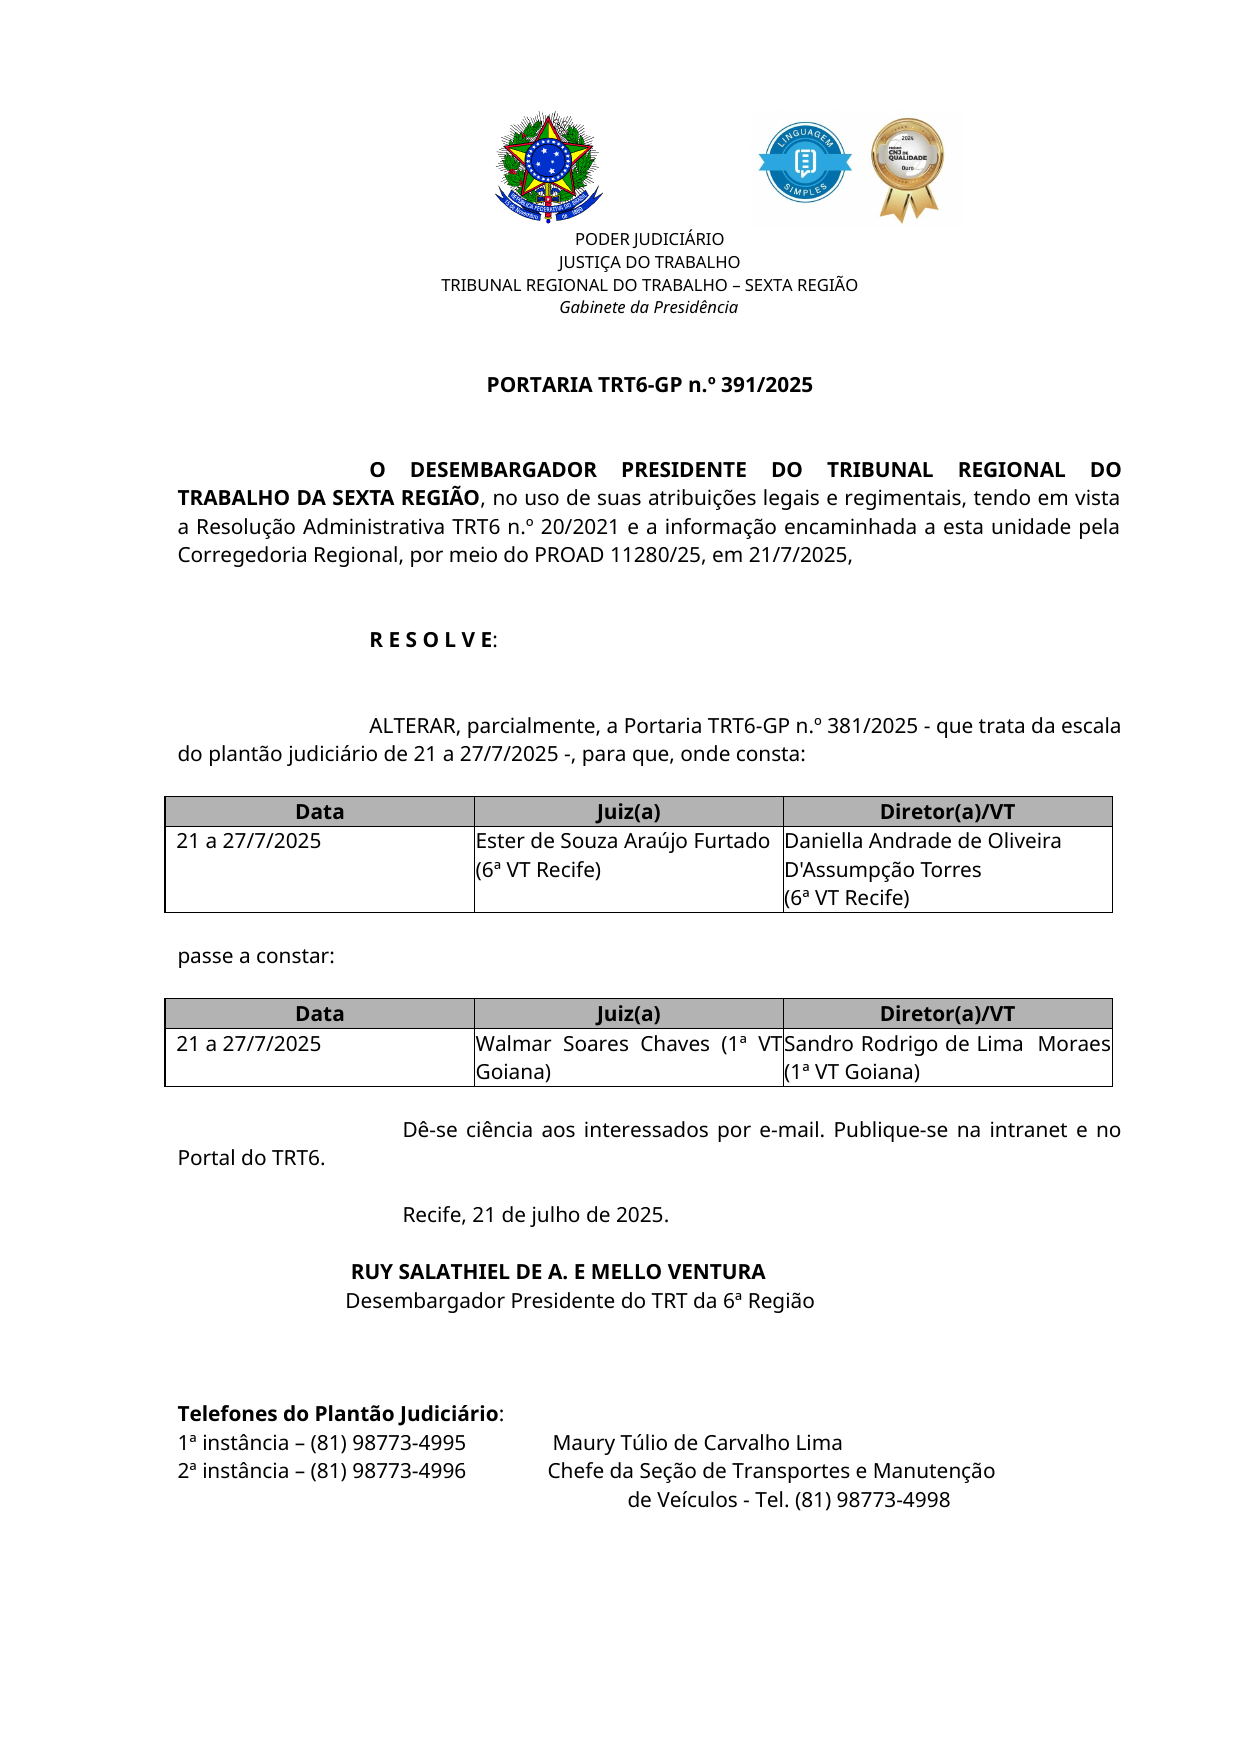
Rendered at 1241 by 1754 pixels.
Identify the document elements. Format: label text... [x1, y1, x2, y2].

text R E S O L V E: [233, 625, 1122, 654]
table_cell 21 a 27/7/2025 [166, 1029, 474, 1086]
table_header Data [166, 797, 474, 826]
table_header Diretor(a)/VT [784, 797, 1112, 826]
table_header Data [166, 999, 474, 1028]
text PORTARIA TRT6-GP n.º 391/2025 [177, 370, 1122, 398]
table_cell Daniella Andrade de Oliveira D'Assumpção Torres (6ª VT Recife) [784, 827, 1112, 912]
table_header Diretor(a)/VT [784, 999, 1112, 1028]
table_cell Walmar Soares Chaves (1ª VT Goiana) [475, 1029, 783, 1086]
text RUY SALATHIEL DE A. E MELLO VENTURA [177, 1257, 1122, 1286]
text passe a constar: [177, 941, 1122, 970]
text O DESEMBARGADOR PRESIDENTE DO TRIBUNAL REGIONAL DO TRABALHO DA SEXTA REGIÃO, no uso de suas atribuições legais e regimentais, tendo em vista a Resolução Administrativa TRT6 n.º 20/2021 e a informação encaminhada a esta unidade pela Corregedoria Regional, por meio do PROAD 11280/25, em 21/7/2025, [177, 455, 1122, 569]
table_header Juiz(a) [475, 999, 783, 1028]
table_header Juiz(a) [475, 797, 783, 826]
text de Veículos - Tel. (81) 98773-4998 [177, 1485, 1122, 1513]
text Desembargador Presidente do TRT da 6ª Região [177, 1286, 1122, 1314]
table_cell Sandro Rodrigo de Lima Moraes (1ª VT Goiana) [784, 1029, 1112, 1086]
text Telefones do Plantão Judiciário: [177, 1399, 1122, 1428]
text 1ª instância – (81) 98773-4995 Maury Túlio de Carvalho Lima [177, 1428, 1122, 1456]
text Dê-se ciência aos interessados por e-mail. Publique-se na intranet e no Portal do TRT6. [177, 1115, 1122, 1172]
table_cell Ester de Souza Araújo Furtado (6ª VT Recife) [475, 827, 783, 912]
text ALTERAR, parcialmente, a Portaria TRT6-GP n.º 381/2025 - que trata da escala do plantão judiciário de 21 a 27/7/2025 -, para que, onde consta: [177, 711, 1122, 768]
text Recife, 21 de julho de 2025. [177, 1200, 1122, 1229]
table_cell 21 a 27/7/2025 [166, 827, 474, 912]
text 2ª instância – (81) 98773-4996 Chefe da Seção de Transportes e Manutenção [177, 1456, 1122, 1485]
